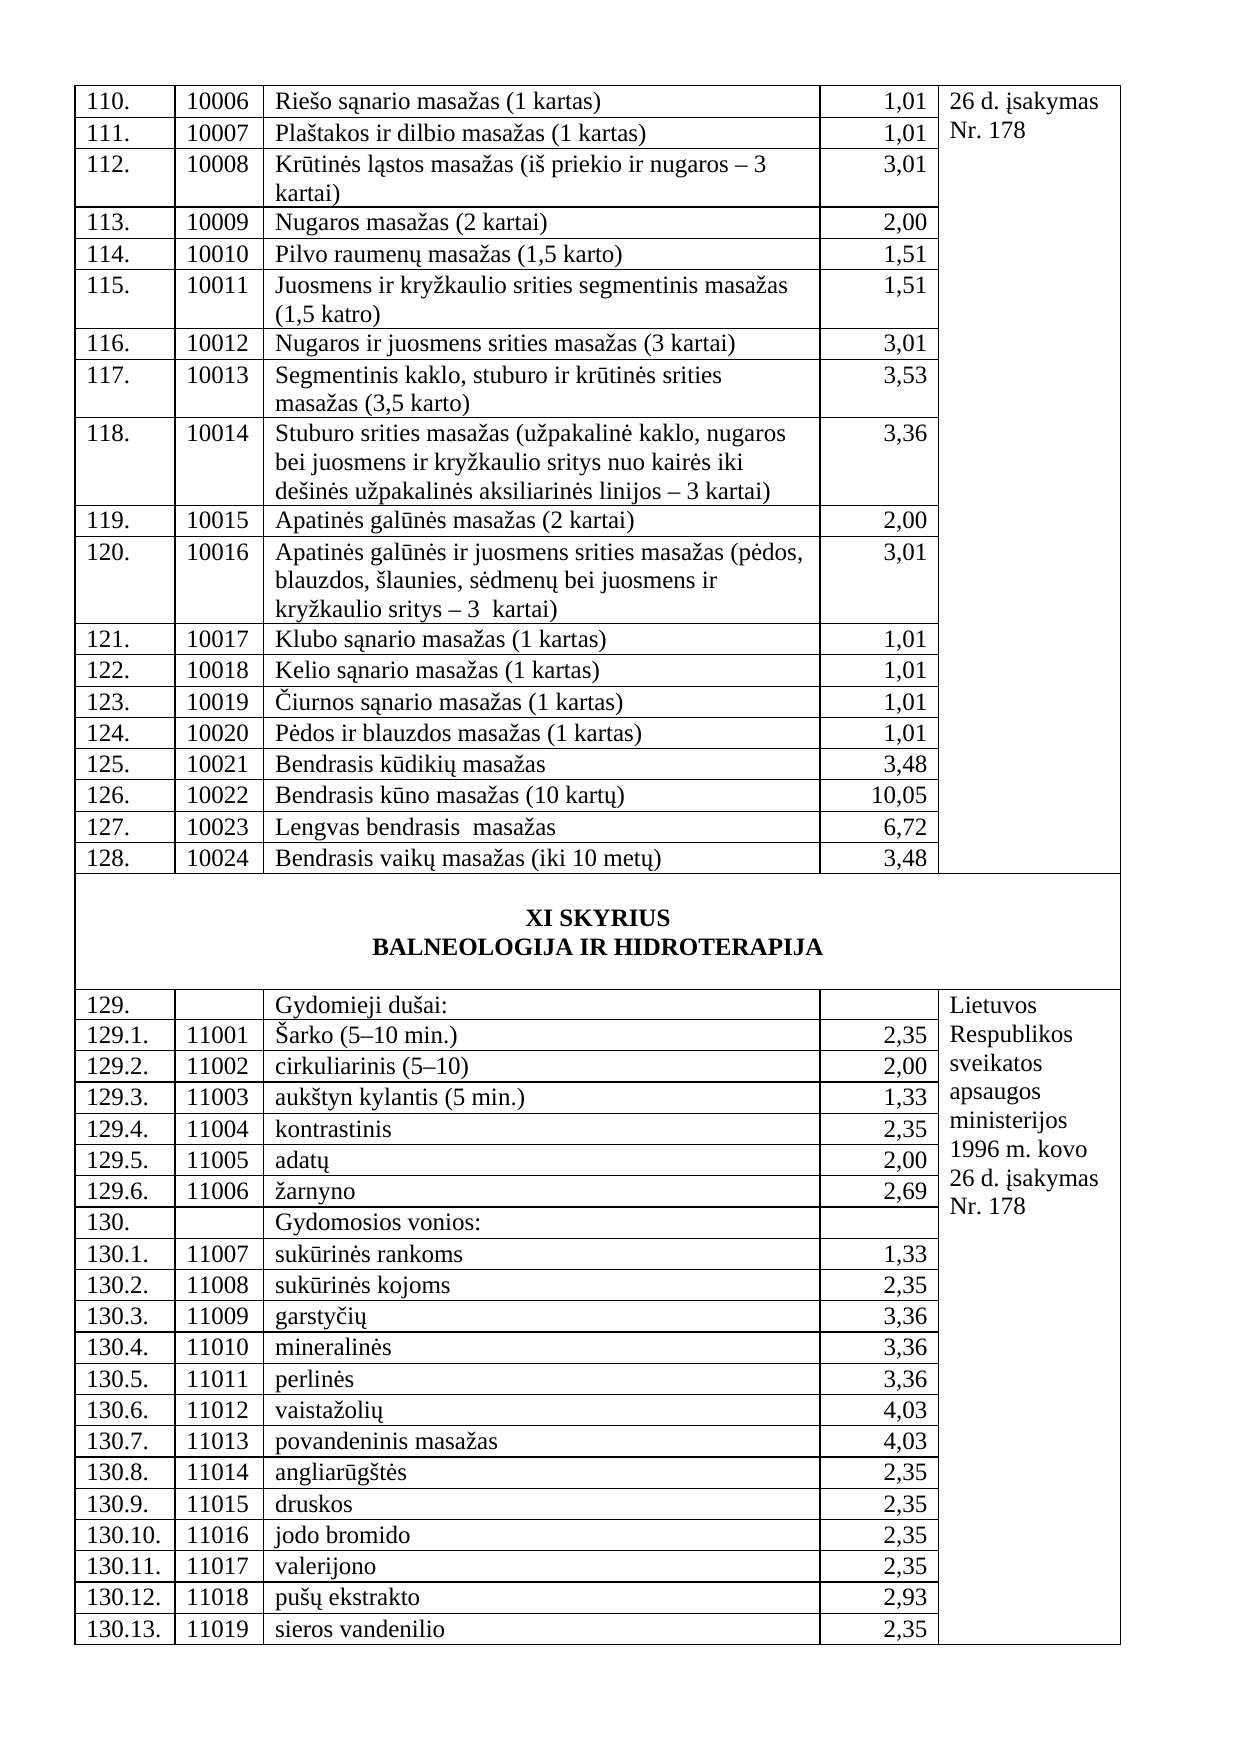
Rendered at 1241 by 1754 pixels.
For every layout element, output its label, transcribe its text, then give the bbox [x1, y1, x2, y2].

table_cell 3,01 [821, 329, 938, 359]
table_cell 130.9. [76, 1489, 174, 1519]
table_cell 2,35 [821, 1020, 938, 1050]
table_cell garstyčių [264, 1301, 819, 1331]
table_cell 110. [76, 86, 174, 117]
table_cell 2,69 [821, 1176, 938, 1206]
table_cell 11008 [176, 1270, 263, 1300]
table_cell jodo bromido [264, 1520, 819, 1550]
table_cell 11006 [176, 1176, 263, 1206]
table_cell 10024 [176, 843, 263, 873]
table_cell 3,36 [821, 1301, 938, 1331]
table_cell 11018 [176, 1583, 263, 1613]
table_cell 4,03 [821, 1426, 938, 1456]
table_cell 26 d. įsakymas Nr. 178 [939, 86, 1120, 873]
table_cell 1,51 [821, 270, 938, 327]
table_cell Lengvas bendrasis masažas [264, 812, 819, 842]
table_cell 2,35 [821, 1489, 938, 1519]
table_cell 11007 [176, 1239, 263, 1269]
table_cell 3,01 [821, 149, 938, 206]
table_cell Riešo sąnario masažas (1 kartas) [264, 86, 819, 117]
table_cell Apatinės galūnės ir juosmens srities masažas (pėdos, blauzdos, šlaunies, sėdmenų bei juosmens ir kryžkaulio sritys – 3 kartai) [264, 537, 819, 623]
table_cell 10020 [176, 718, 263, 748]
table_cell 130.5. [76, 1364, 174, 1394]
table_cell 130.6. [76, 1395, 174, 1425]
table_cell 130.12. [76, 1583, 174, 1613]
table_cell 1,01 [821, 687, 938, 717]
table_cell 129.1. [76, 1020, 174, 1050]
table_cell [176, 1208, 263, 1238]
table_cell XI SKYRIUS BALNEOLOGIJA IR HIDROTERAPIJA [76, 874, 1120, 989]
table_cell angliarūgštės [264, 1458, 819, 1488]
table_cell Krūtinės ląstos masažas (iš priekio ir nugaros – 3 kartai) [264, 149, 819, 206]
table_cell 10018 [176, 655, 263, 686]
table_cell 11003 [176, 1083, 263, 1113]
table_cell 130.4. [76, 1333, 174, 1363]
table_cell 130.1. [76, 1239, 174, 1269]
table_cell 11013 [176, 1426, 263, 1456]
table_cell 130.10. [76, 1520, 174, 1550]
table_cell Gydomosios vonios: [264, 1208, 819, 1238]
table_cell 3,36 [821, 1364, 938, 1394]
table_cell 130.13. [76, 1614, 174, 1644]
table_cell 11016 [176, 1520, 263, 1550]
table_cell 2,35 [821, 1520, 938, 1550]
table_cell 11004 [176, 1114, 263, 1144]
table_cell 10021 [176, 749, 263, 779]
table_cell 3,48 [821, 749, 938, 779]
table_cell 130.8. [76, 1458, 174, 1488]
table_cell 115. [76, 270, 174, 327]
table_cell 1,33 [821, 1083, 938, 1113]
table_cell Bendrasis kūdikių masažas [264, 749, 819, 779]
table_cell 124. [76, 718, 174, 748]
table_cell valerijono [264, 1551, 819, 1581]
table_cell 1,01 [821, 655, 938, 686]
table_cell 11015 [176, 1489, 263, 1519]
table_cell 129.6. [76, 1176, 174, 1206]
table_cell 10023 [176, 812, 263, 842]
table_cell 114. [76, 239, 174, 269]
table_cell 2,93 [821, 1583, 938, 1613]
table_cell perlinės [264, 1364, 819, 1394]
table_cell 117. [76, 360, 174, 417]
table_cell Bendrasis vaikų masažas (iki 10 metų) [264, 843, 819, 873]
table_cell druskos [264, 1489, 819, 1519]
table_cell 10013 [176, 360, 263, 417]
table_cell Apatinės galūnės masažas (2 kartai) [264, 506, 819, 536]
table_cell 112. [76, 149, 174, 206]
table_cell 3,48 [821, 843, 938, 873]
table_cell Gydomieji dušai: [264, 990, 819, 1019]
table_cell Segmentinis kaklo, stuburo ir krūtinės srities masažas (3,5 karto) [264, 360, 819, 417]
table_cell aukštyn kylantis (5 min.) [264, 1083, 819, 1113]
table_cell 130.11. [76, 1551, 174, 1581]
table_cell 127. [76, 812, 174, 842]
table_cell Pilvo raumenų masažas (1,5 karto) [264, 239, 819, 269]
table_cell žarnyno [264, 1176, 819, 1206]
table_cell 121. [76, 624, 174, 654]
table_cell [176, 990, 263, 1019]
table_cell 10016 [176, 537, 263, 623]
table_cell Stuburo srities masažas (užpakalinė kaklo, nugaros bei juosmens ir kryžkaulio sritys nuo kairės iki dešinės užpakalinės aksiliarinės linijos – 3 kartai) [264, 418, 819, 504]
table_cell 2,35 [821, 1270, 938, 1300]
table_cell 1,33 [821, 1239, 938, 1269]
table_cell 10011 [176, 270, 263, 327]
table_cell 10017 [176, 624, 263, 654]
table_cell 126. [76, 780, 174, 811]
table_cell 11014 [176, 1458, 263, 1488]
table_cell 3,36 [821, 418, 938, 504]
table_cell 2,35 [821, 1551, 938, 1581]
table_cell 2,00 [821, 506, 938, 536]
table_cell Klubo sąnario masažas (1 kartas) [264, 624, 819, 654]
table_cell 2,35 [821, 1458, 938, 1488]
table_cell 11019 [176, 1614, 263, 1644]
table_cell adatų [264, 1145, 819, 1175]
table_cell 123. [76, 687, 174, 717]
table_cell 2,00 [821, 1145, 938, 1175]
table_cell 3,36 [821, 1333, 938, 1363]
table_cell povandeninis masažas [264, 1426, 819, 1456]
table_cell 10006 [176, 86, 263, 117]
table_cell sieros vandenilio [264, 1614, 819, 1644]
table_cell 10022 [176, 780, 263, 811]
table_cell 10014 [176, 418, 263, 504]
table_cell 2,00 [821, 1051, 938, 1081]
table_cell 10015 [176, 506, 263, 536]
table_cell 3,01 [821, 537, 938, 623]
table_cell [821, 1208, 938, 1238]
table_cell 10010 [176, 239, 263, 269]
table_cell Plaštakos ir dilbio masažas (1 kartas) [264, 118, 819, 148]
table_cell 6,72 [821, 812, 938, 842]
table_cell 130.3. [76, 1301, 174, 1331]
table_cell 1,01 [821, 624, 938, 654]
table_cell sukūrinės rankoms [264, 1239, 819, 1269]
table_cell 1,01 [821, 118, 938, 148]
table_cell mineralinės [264, 1333, 819, 1363]
table_cell 10007 [176, 118, 263, 148]
table_cell Čiurnos sąnario masažas (1 kartas) [264, 687, 819, 717]
table_cell 11011 [176, 1364, 263, 1394]
table_cell 1,01 [821, 718, 938, 748]
table_cell 129.5. [76, 1145, 174, 1175]
table_cell 130.7. [76, 1426, 174, 1456]
table_cell 11012 [176, 1395, 263, 1425]
table_cell 128. [76, 843, 174, 873]
table_cell vaistažolių [264, 1395, 819, 1425]
table_cell 130. [76, 1208, 174, 1238]
table_cell 11017 [176, 1551, 263, 1581]
table_cell 10,05 [821, 780, 938, 811]
table_cell pušų ekstrakto [264, 1583, 819, 1613]
table_cell 129.4. [76, 1114, 174, 1144]
table_cell 4,03 [821, 1395, 938, 1425]
table_cell 10008 [176, 149, 263, 206]
table_cell 2,35 [821, 1614, 938, 1644]
table_cell 129. [76, 990, 174, 1019]
table_cell cirkuliarinis (5–10) [264, 1051, 819, 1081]
table_cell 116. [76, 329, 174, 359]
table_cell 11005 [176, 1145, 263, 1175]
table_cell Juosmens ir kryžkaulio srities segmentinis masažas (1,5 katro) [264, 270, 819, 327]
table_cell 129.2. [76, 1051, 174, 1081]
table_cell 10012 [176, 329, 263, 359]
table_cell 113. [76, 208, 174, 238]
table_cell Šarko (5–10 min.) [264, 1020, 819, 1050]
table_cell Kelio sąnario masažas (1 kartas) [264, 655, 819, 686]
table_cell 119. [76, 506, 174, 536]
table_cell 129.3. [76, 1083, 174, 1113]
table_cell 2,35 [821, 1114, 938, 1144]
table_cell 11002 [176, 1051, 263, 1081]
table_cell 3,53 [821, 360, 938, 417]
table_cell 130.2. [76, 1270, 174, 1300]
table_cell Pėdos ir blauzdos masažas (1 kartas) [264, 718, 819, 748]
table_cell Nugaros ir juosmens srities masažas (3 kartai) [264, 329, 819, 359]
table_cell 125. [76, 749, 174, 779]
table_cell 10019 [176, 687, 263, 717]
table_cell kontrastinis [264, 1114, 819, 1144]
table_cell 111. [76, 118, 174, 148]
table_cell 122. [76, 655, 174, 686]
table_cell Nugaros masažas (2 kartai) [264, 208, 819, 238]
table_cell 2,00 [821, 208, 938, 238]
table_cell 11009 [176, 1301, 263, 1331]
table_cell 1,51 [821, 239, 938, 269]
table_cell 10009 [176, 208, 263, 238]
table_cell 11010 [176, 1333, 263, 1363]
table_cell sukūrinės kojoms [264, 1270, 819, 1300]
table_cell Lietuvos Respublikos sveikatos apsaugos ministerijos 1996 m. kovo 26 d. įsakymas Nr. 178 [939, 990, 1120, 1644]
table_cell Bendrasis kūno masažas (10 kartų) [264, 780, 819, 811]
table_cell [821, 990, 938, 1019]
table_cell 120. [76, 537, 174, 623]
table_cell 11001 [176, 1020, 263, 1050]
table_cell 1,01 [821, 86, 938, 117]
table_cell 118. [76, 418, 174, 504]
